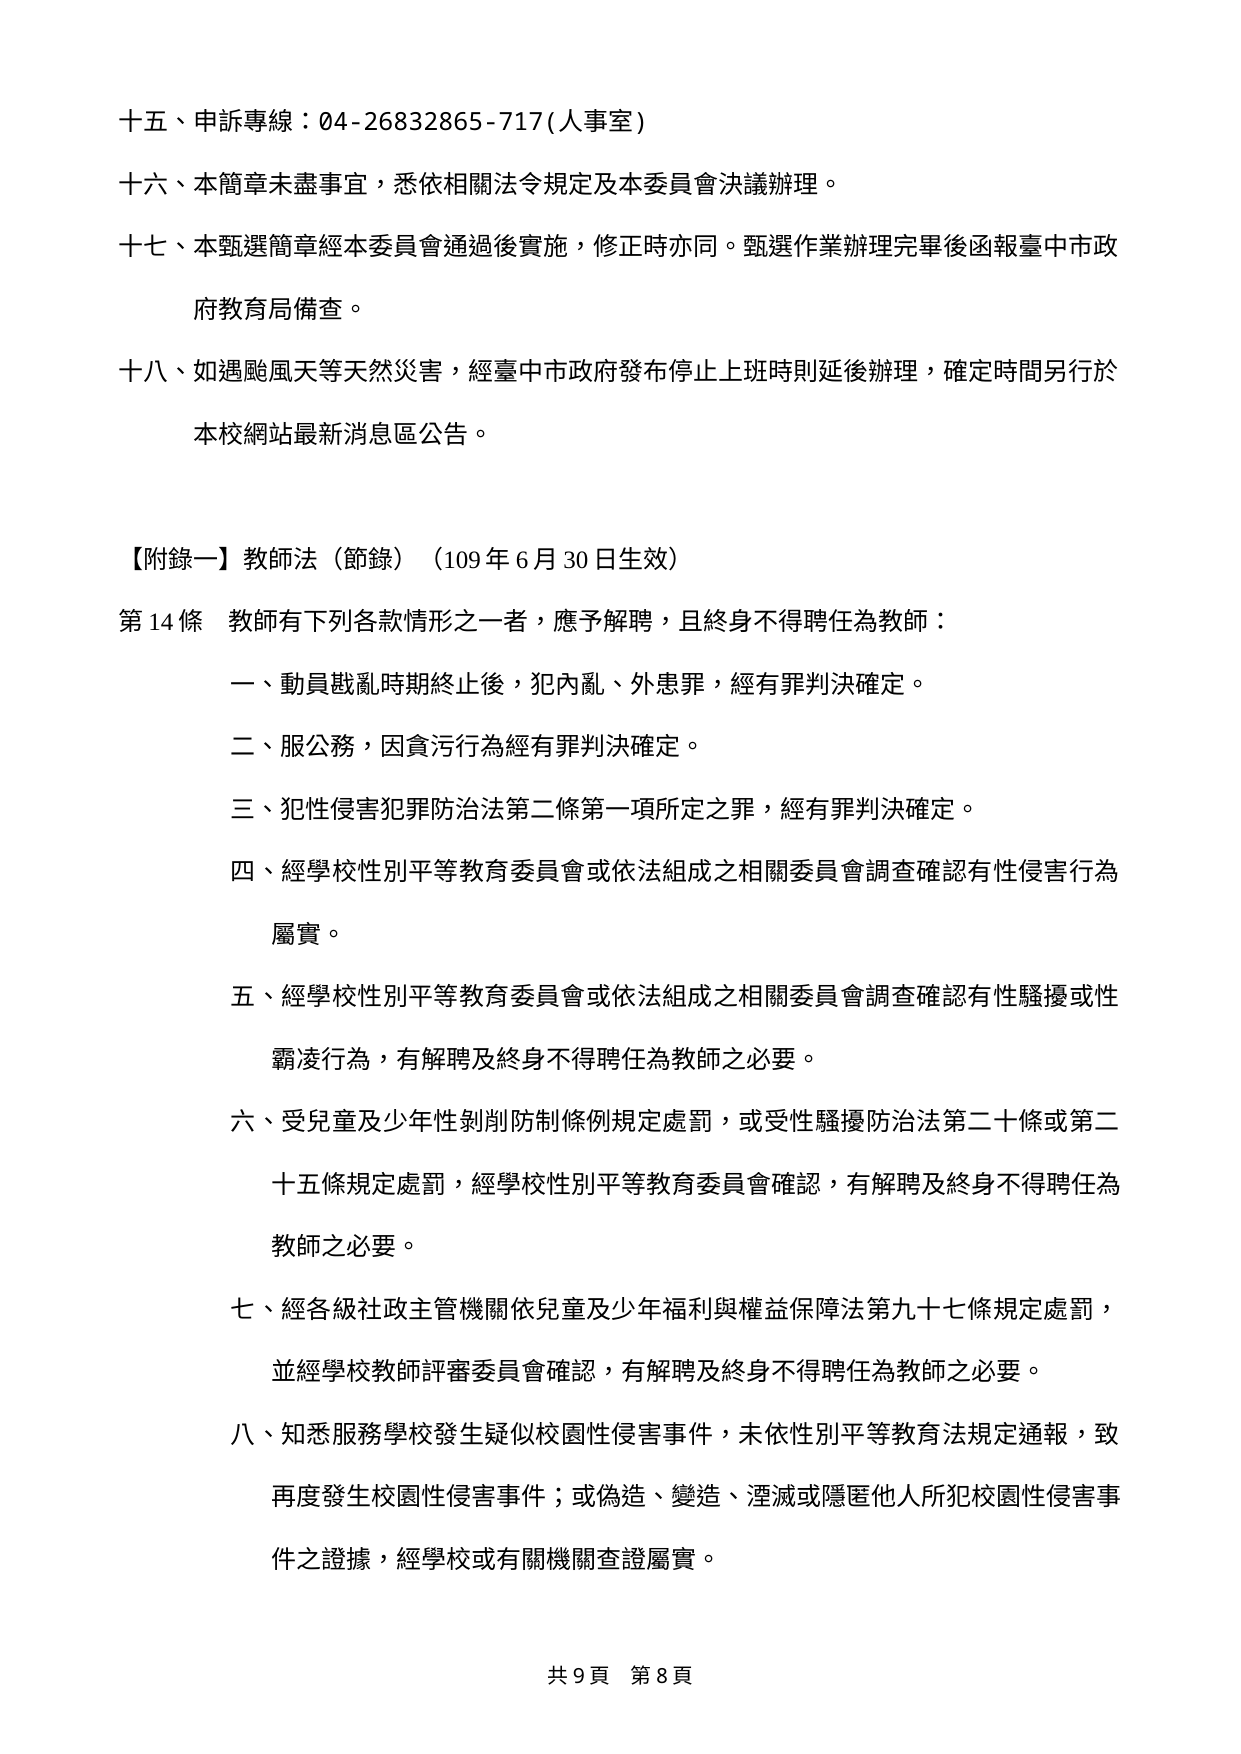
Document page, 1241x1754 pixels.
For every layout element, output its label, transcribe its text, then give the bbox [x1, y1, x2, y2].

text 三、犯性侵害犯罪防治法第二條第一項所定之罪，經有罪判決確定。 [230, 766, 1122, 828]
text 六、受兒童及少年性剝削防制條例規定處罰，或受性騷擾防治法第二十條或第二十五條規定處罰，經學校性別平等教育委員會確認，有解聘及終身不得聘任為教師之必要。 [230, 1078, 1122, 1266]
text 二、服公務，因貪污行為經有罪判決確定。 [230, 703, 1122, 766]
text 七、經各級社政主管機關依兒童及少年福利與權益保障法第九十七條規定處罰，並經學校教師評審委員會確認，有解聘及終身不得聘任為教師之必要。 [230, 1266, 1122, 1391]
text 五、經學校性別平等教育委員會或依法組成之相關委員會調查確認有性騷擾或性霸凌行為，有解聘及終身不得聘任為教師之必要。 [230, 953, 1122, 1078]
text 十五、申訴專線：04-26832865-717(人事室) [118, 78, 1122, 141]
text 第14條 教師有下列各款情形之一者，應予解聘，且終身不得聘任為教師： [118, 578, 1122, 641]
text 十七、本甄選簡章經本委員會通過後實施，修正時亦同。甄選作業辦理完畢後函報臺中市政府教育局備查。 [118, 203, 1122, 328]
text 十六、本簡章未盡事宜，悉依相關法令規定及本委員會決議辦理。 [118, 141, 1122, 203]
text 八、知悉服務學校發生疑似校園性侵害事件，未依性別平等教育法規定通報，致再度發生校園性侵害事件；或偽造、變造、湮滅或隱匿他人所犯校園性侵害事件之證據，經學校或有關機關查證屬實。 [230, 1391, 1122, 1578]
text 四、經學校性別平等教育委員會或依法組成之相關委員會調查確認有性侵害行為屬實。 [230, 828, 1122, 953]
text 一、動員戡亂時期終止後，犯內亂、外患罪，經有罪判決確定。 [230, 641, 1122, 703]
text 【附錄一】教師法（節錄）（109年6月30日生效） [118, 516, 1122, 578]
text 十八、如遇颱風天等天然災害，經臺中市政府發布停止上班時則延後辦理，確定時間另行於本校網站最新消息區公告。 [118, 328, 1122, 453]
